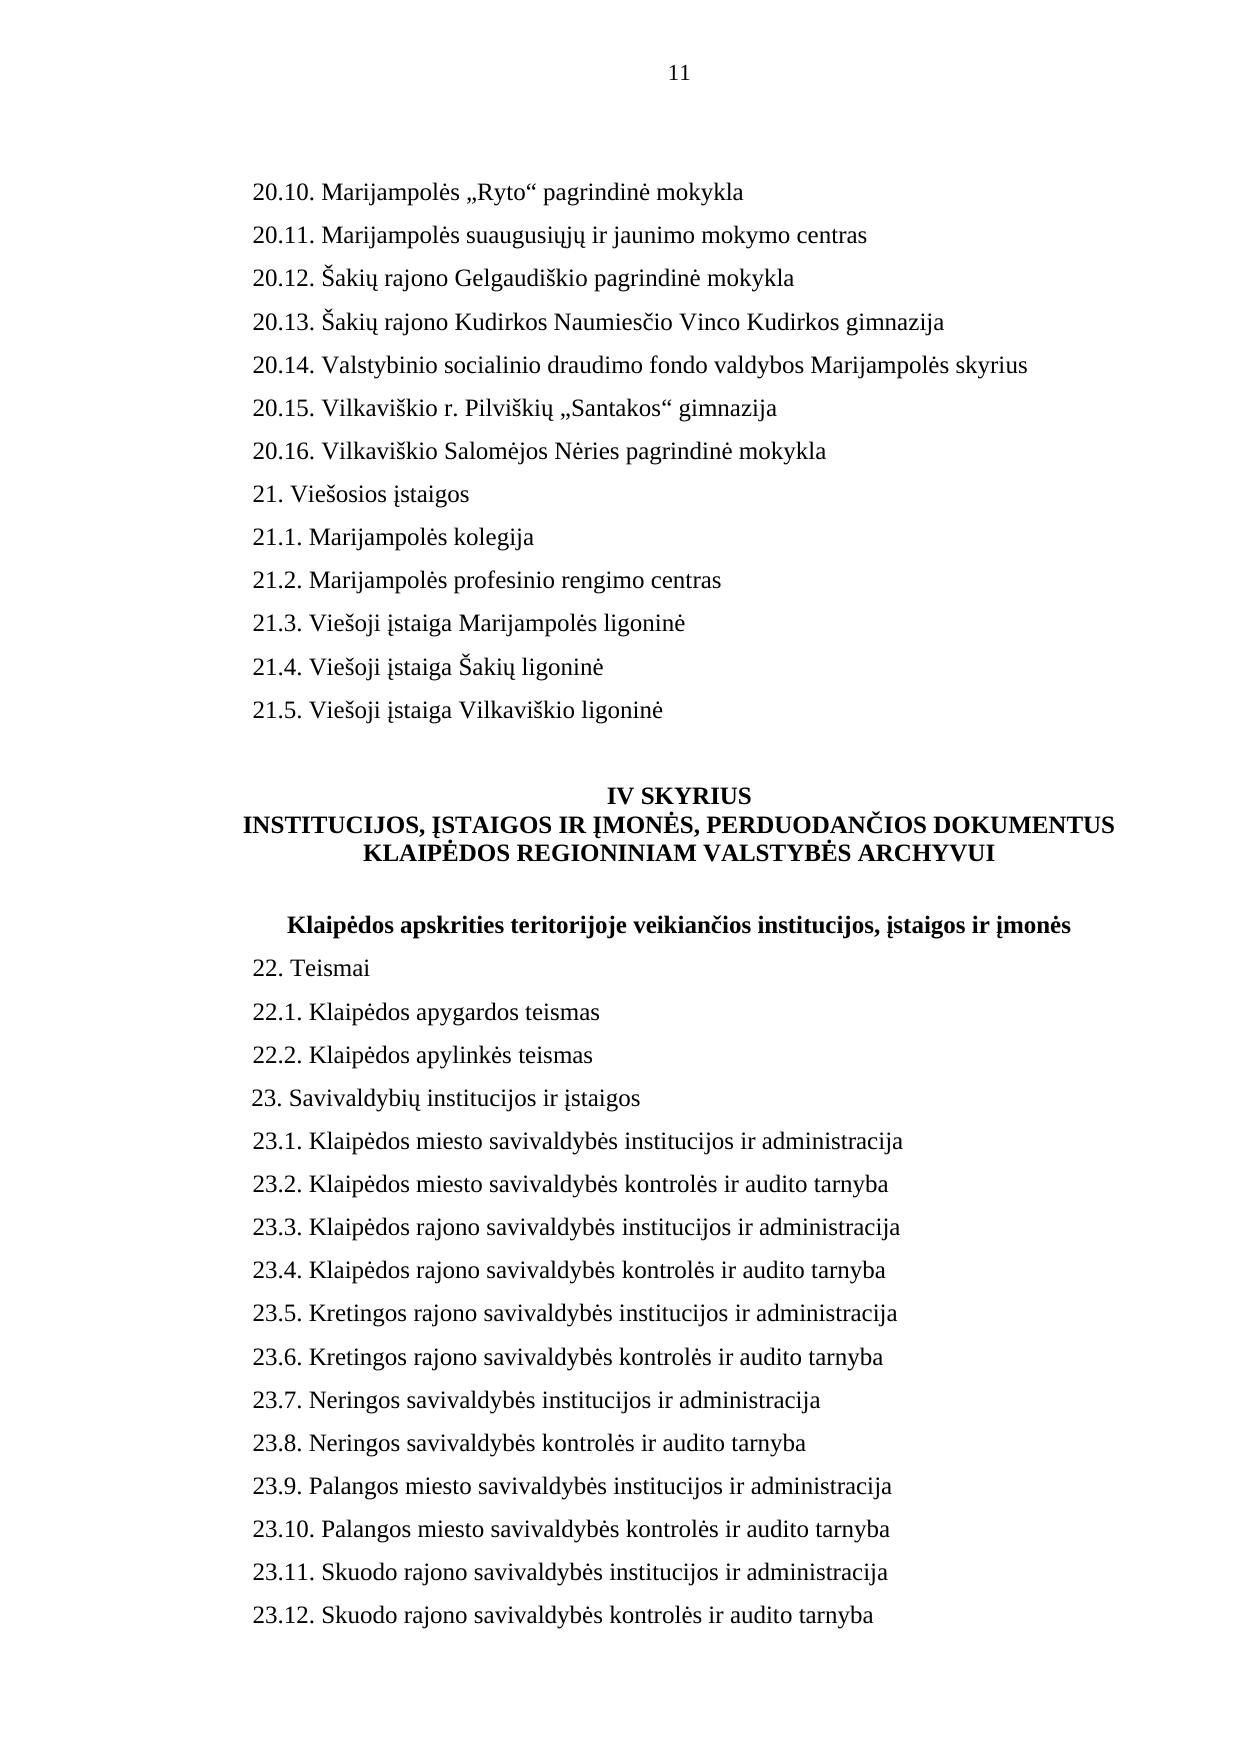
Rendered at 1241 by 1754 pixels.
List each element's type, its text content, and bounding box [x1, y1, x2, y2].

text 21.2. Marijampolės profesinio rengimo centras [177, 565, 1181, 594]
text 23.4. Klaipėdos rajono savivaldybės kontrolės ir audito tarnyba [177, 1255, 1181, 1284]
text 20.16. Vilkaviškio Salomėjos Nėries pagrindinė mokykla [177, 436, 1181, 465]
text 21.3. Viešoji įstaiga Marijampolės ligoninė [177, 608, 1181, 637]
text 20.12. Šakių rajono Gelgaudiškio pagrindinė mokykla [177, 263, 1181, 292]
text 21.4. Viešoji įstaiga Šakių ligoninė [177, 652, 1181, 680]
text 23.9. Palangos miesto savivaldybės institucijos ir administracija [177, 1471, 1181, 1500]
text 22.2. Klaipėdos apylinkės teismas [177, 1040, 1181, 1068]
text 23.5. Kretingos rajono savivaldybės institucijos ir administracija [177, 1298, 1181, 1327]
text 23.6. Kretingos rajono savivaldybės kontrolės ir audito tarnyba [177, 1342, 1181, 1370]
text 20.13. Šakių rajono Kudirkos Naumiesčio Vinco Kudirkos gimnazija [177, 307, 1181, 335]
text 20.15. Vilkaviškio r. Pilviškių „Santakos“ gimnazija [177, 393, 1181, 422]
text 22. Teismai [177, 953, 1181, 982]
text 23.7. Neringos savivaldybės institucijos ir administracija [177, 1385, 1181, 1413]
text Klaipėdos apskrities teritorijoje veikiančios institucijos, įstaigos ir įmonės [177, 910, 1181, 939]
text 21. Viešosios įstaigos [177, 479, 1181, 508]
text 20.11. Marijampolės suaugusiųjų ir jaunimo mokymo centras [177, 220, 1181, 249]
text 21.1. Marijampolės kolegija [177, 522, 1181, 551]
text 20.14. Valstybinio socialinio draudimo fondo valdybos Marijampolės skyrius [177, 350, 1181, 378]
text 23.10. Palangos miesto savivaldybės kontrolės ir audito tarnyba [177, 1514, 1181, 1543]
text 20.10. Marijampolės „Ryto“ pagrindinė mokykla [177, 177, 1181, 206]
text 23.8. Neringos savivaldybės kontrolės ir audito tarnyba [177, 1428, 1181, 1457]
text 23. Savivaldybių institucijos ir įstaigos [251, 1083, 1181, 1112]
text 22.1. Klaipėdos apygardos teismas [177, 997, 1181, 1025]
text 23.2. Klaipėdos miesto savivaldybės kontrolės ir audito tarnyba [177, 1169, 1181, 1198]
text IV SKYRIUS [177, 781, 1181, 810]
text 21.5. Viešoji įstaiga Vilkaviškio ligoninė [177, 695, 1181, 723]
text 23.12. Skuodo rajono savivaldybės kontrolės ir audito tarnyba [177, 1600, 1181, 1629]
text INSTITUCIJOS, ĮSTAIGOS IR ĮMONĖS, PERDUODANČIOS DOKUMENTUS [177, 810, 1181, 838]
text 23.1. Klaipėdos miesto savivaldybės institucijos ir administracija [177, 1126, 1181, 1155]
text KLAIPĖDOS REGIONINIAM VALSTYBĖS ARCHYVUI [177, 838, 1181, 867]
text 23.3. Klaipėdos rajono savivaldybės institucijos ir administracija [177, 1212, 1181, 1241]
text 23.11. Skuodo rajono savivaldybės institucijos ir administracija [177, 1557, 1181, 1586]
